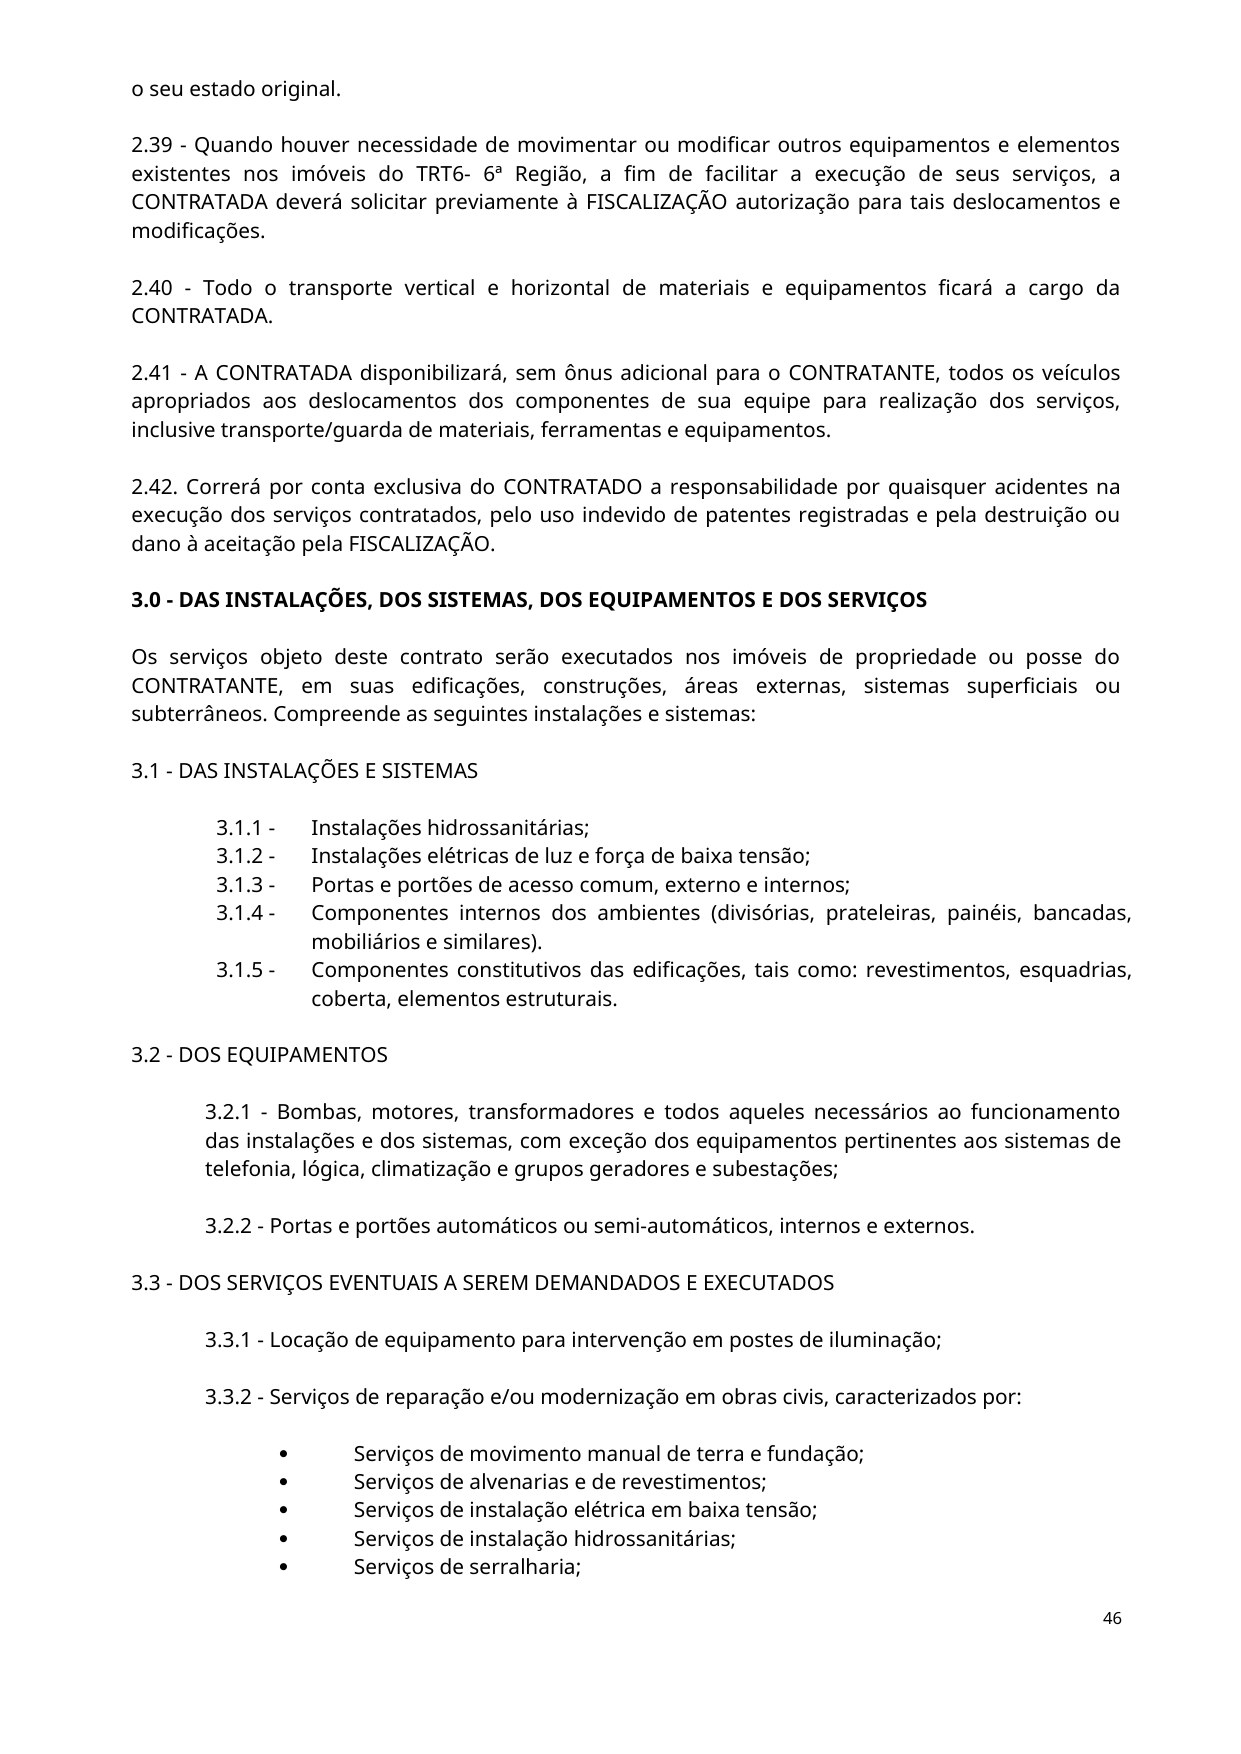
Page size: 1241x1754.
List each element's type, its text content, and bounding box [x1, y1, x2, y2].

text 3.3.2 - Serviços de reparação e/ou modernização em obras civis, caracterizados por: [205, 1382, 1122, 1410]
list Serviços de instalação hidrossanitárias; [280, 1524, 1122, 1552]
text o seu estado original. [131, 74, 1122, 102]
table_cell Componentes constitutivos das edificações, tais como: revestimentos, esquadrias, coberta, elementos estruturais. [311, 955, 1144, 1012]
subtitle 3.3 - DOS SERVIÇOS EVENTUAIS A SEREM DEMANDADOS E EXECUTADOS [131, 1268, 1122, 1297]
subtitle 3.0 - DAS INSTALAÇÕES, DOS SISTEMAS, DOS EQUIPAMENTOS E DOS SERVIÇOS [131, 586, 1122, 614]
list Serviços de movimento manual de terra e fundação; [280, 1439, 1122, 1467]
table_cell 3.1.5 - [205, 955, 311, 1012]
table_cell 3.1.4 - [205, 899, 311, 955]
table_header 3.1.1 - [205, 813, 311, 842]
text 2.40 - Todo o transporte vertical e horizontal de materiais e equipamentos ficará a cargo da CONTRATADA. [131, 273, 1122, 330]
subtitle 3.2 - DOS EQUIPAMENTOS [131, 1041, 1122, 1069]
list Serviços de alvenarias e de revestimentos; [280, 1467, 1122, 1496]
table_cell Componentes internos dos ambientes (divisórias, prateleiras, painéis, bancadas, mobiliários e similares). [311, 899, 1144, 955]
list Serviços de instalação elétrica em baixa tensão; [280, 1496, 1122, 1524]
table_cell Instalações elétricas de luz e força de baixa tensão; [311, 842, 1144, 870]
text Os serviços objeto deste contrato serão executados nos imóveis de propriedade ou posse do CONTRATANTE, em suas edificações, construções, áreas externas, sistemas superficiais ou subterrâneos. Compreende as seguintes instalações e sistemas: [131, 642, 1122, 728]
subtitle 3.1 - DAS INSTALAÇÕES E SISTEMAS [131, 756, 1122, 785]
text 2.39 - Quando houver necessidade de movimentar ou modificar outros equipamentos e elementos existentes nos imóveis do TRT6- 6ª Região, a fim de facilitar a execução de seus serviços, a CONTRATADA deverá solicitar previamente à FISCALIZAÇÃO autorização para tais deslocamentos e modificações. [131, 131, 1122, 244]
table_cell 3.1.3 - [205, 870, 311, 898]
text 3.2.2 - Portas e portões automáticos ou semi-automáticos, internos e externos. [205, 1211, 1122, 1240]
text 2.41 - A CONTRATADA disponibilizará, sem ônus adicional para o CONTRATANTE, todos os veículos apropriados aos deslocamentos dos componentes de sua equipe para realização dos serviços, inclusive transporte/guarda de materiais, ferramentas e equipamentos. [131, 358, 1122, 443]
list Serviços de serralharia; [280, 1552, 1122, 1581]
text 2.42. Correrá por conta exclusiva do CONTRATADO a responsabilidade por quaisquer acidentes na execução dos serviços contratados, pelo uso indevido de patentes registradas e pela destruição ou dano à aceitação pela FISCALIZAÇÃO. [131, 472, 1122, 557]
table_header Instalações hidrossanitárias; [311, 813, 1144, 842]
text 3.2.1 - Bombas, motores, transformadores e todos aqueles necessários ao funcionamento das instalações e dos sistemas, com exceção dos equipamentos pertinentes aos sistemas de telefonia, lógica, climatização e grupos geradores e subestações; [205, 1097, 1122, 1183]
table_cell 3.1.2 - [205, 842, 311, 870]
table_cell Portas e portões de acesso comum, externo e internos; [311, 870, 1144, 898]
text 3.3.1 - Locação de equipamento para intervenção em postes de iluminação; [205, 1325, 1122, 1353]
